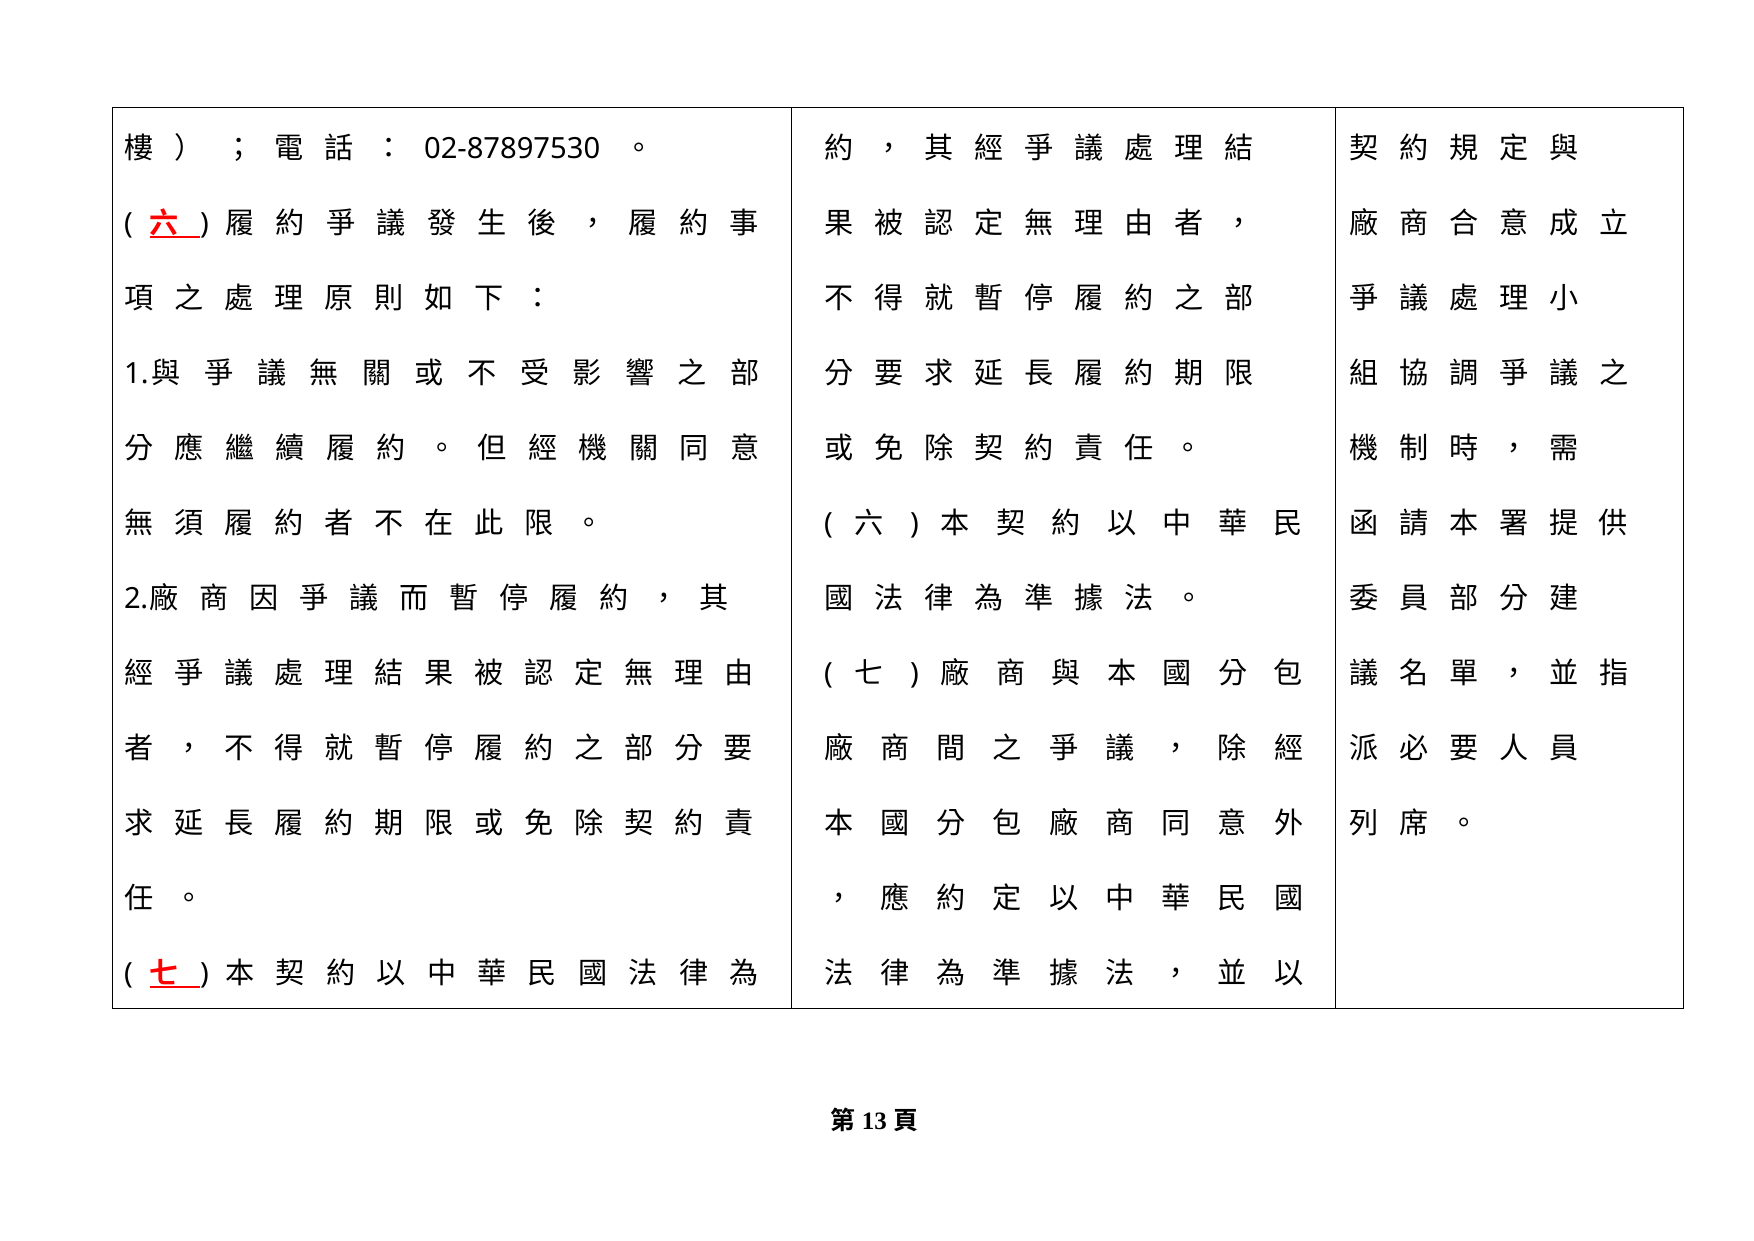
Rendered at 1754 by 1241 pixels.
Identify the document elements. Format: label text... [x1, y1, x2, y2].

table_cell 契約規定與 廠商合意成立爭議處理小 組協調爭議之機制時，需 函請本署提供委員部分建 議名單，並指派必要人員 列席。 [1336, 108, 1683, 1008]
table_cell 約，其經爭議處理結果被認定無理由者，不得就暫停履約之部分要求延長履約期限或免除契約責任。 (六)本契約以中華民國法律為準據法。 (七)廠商與本國分包廠商間之爭議，除經本國分包廠商同意外，應約定以中華民國法律為準據法，並以 [792, 108, 1335, 1008]
table_cell 樓）；電話：02-87897530。 (六)履約爭議發生後，履約事項之處理原則如下： 1.與爭議無關或不受影響之部分應繼續履約。但經機關同意無須履約者不在此限。 2.廠商因爭議而暫停履約，其經爭議處理結果被認定無理由者，不得就暫停履約之部分要求延長履約期限或免除契約責任。 (七)本契約以中華民國法律為 [113, 108, 791, 1008]
